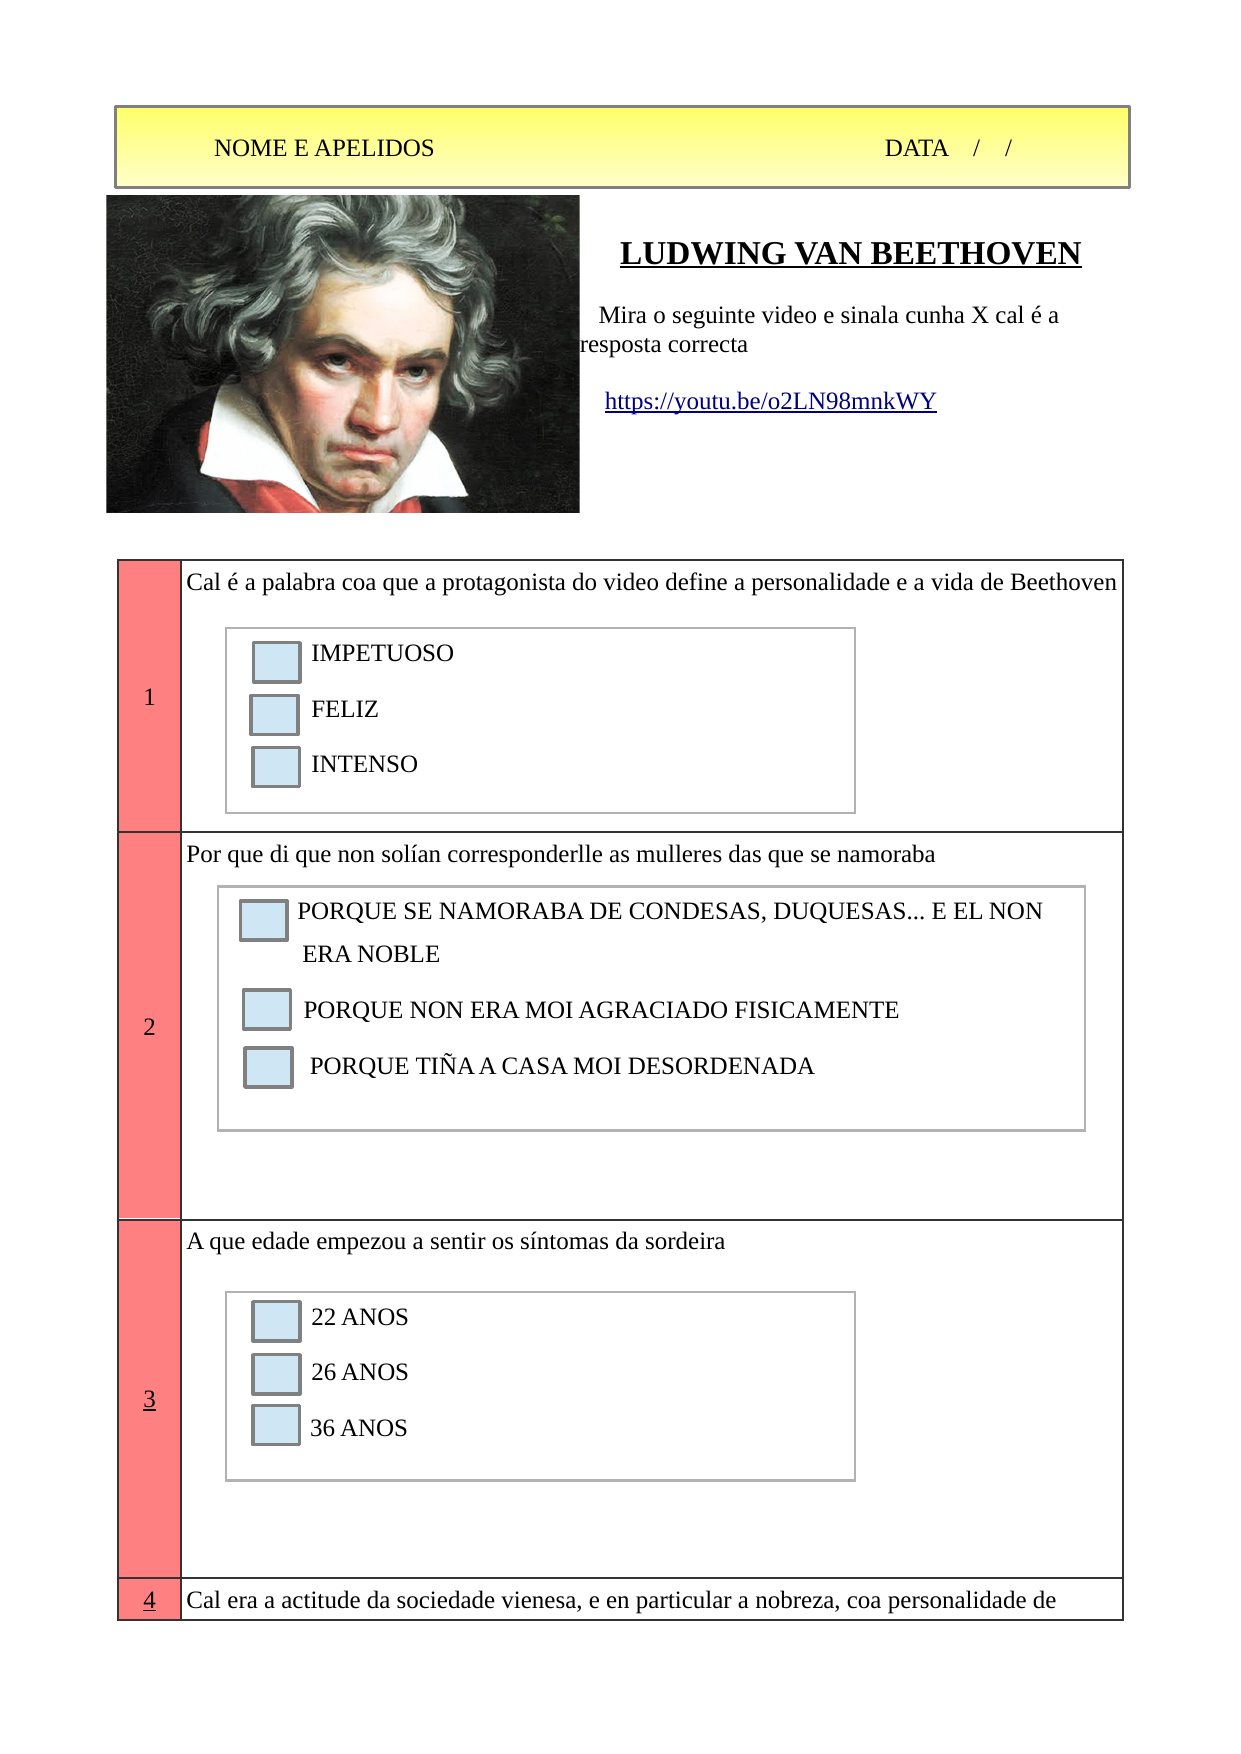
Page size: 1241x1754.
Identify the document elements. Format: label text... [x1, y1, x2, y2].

picture [106, 195, 580, 513]
text LUDWING VAN BEETHOVEN [580, 233, 1122, 271]
table_cell Por que di que non solían corresponderlle as mulleres das que se namoraba [182, 833, 1122, 1218]
table_cell 3 [119, 1221, 180, 1577]
text Mira o seguinte video e sinala cunha X cal é a resposta correcta [580, 300, 1122, 358]
table_cell 4 [119, 1579, 180, 1619]
text https://youtu.be/o2LN98mnkWY [580, 386, 1122, 415]
table_header 1 [119, 561, 180, 831]
table_cell 2 [119, 833, 180, 1218]
table_cell Cal era a actitude da sociedade vienesa, e en particular a nobreza, coa personalidade de Beethoven [182, 1579, 1122, 1619]
table_header Cal é a palabra coa que a protagonista do video define a personalidade e a vida de Beethoven [182, 561, 1122, 831]
table_cell A que edade empezou a sentir os síntomas da sordeira [182, 1221, 1122, 1577]
